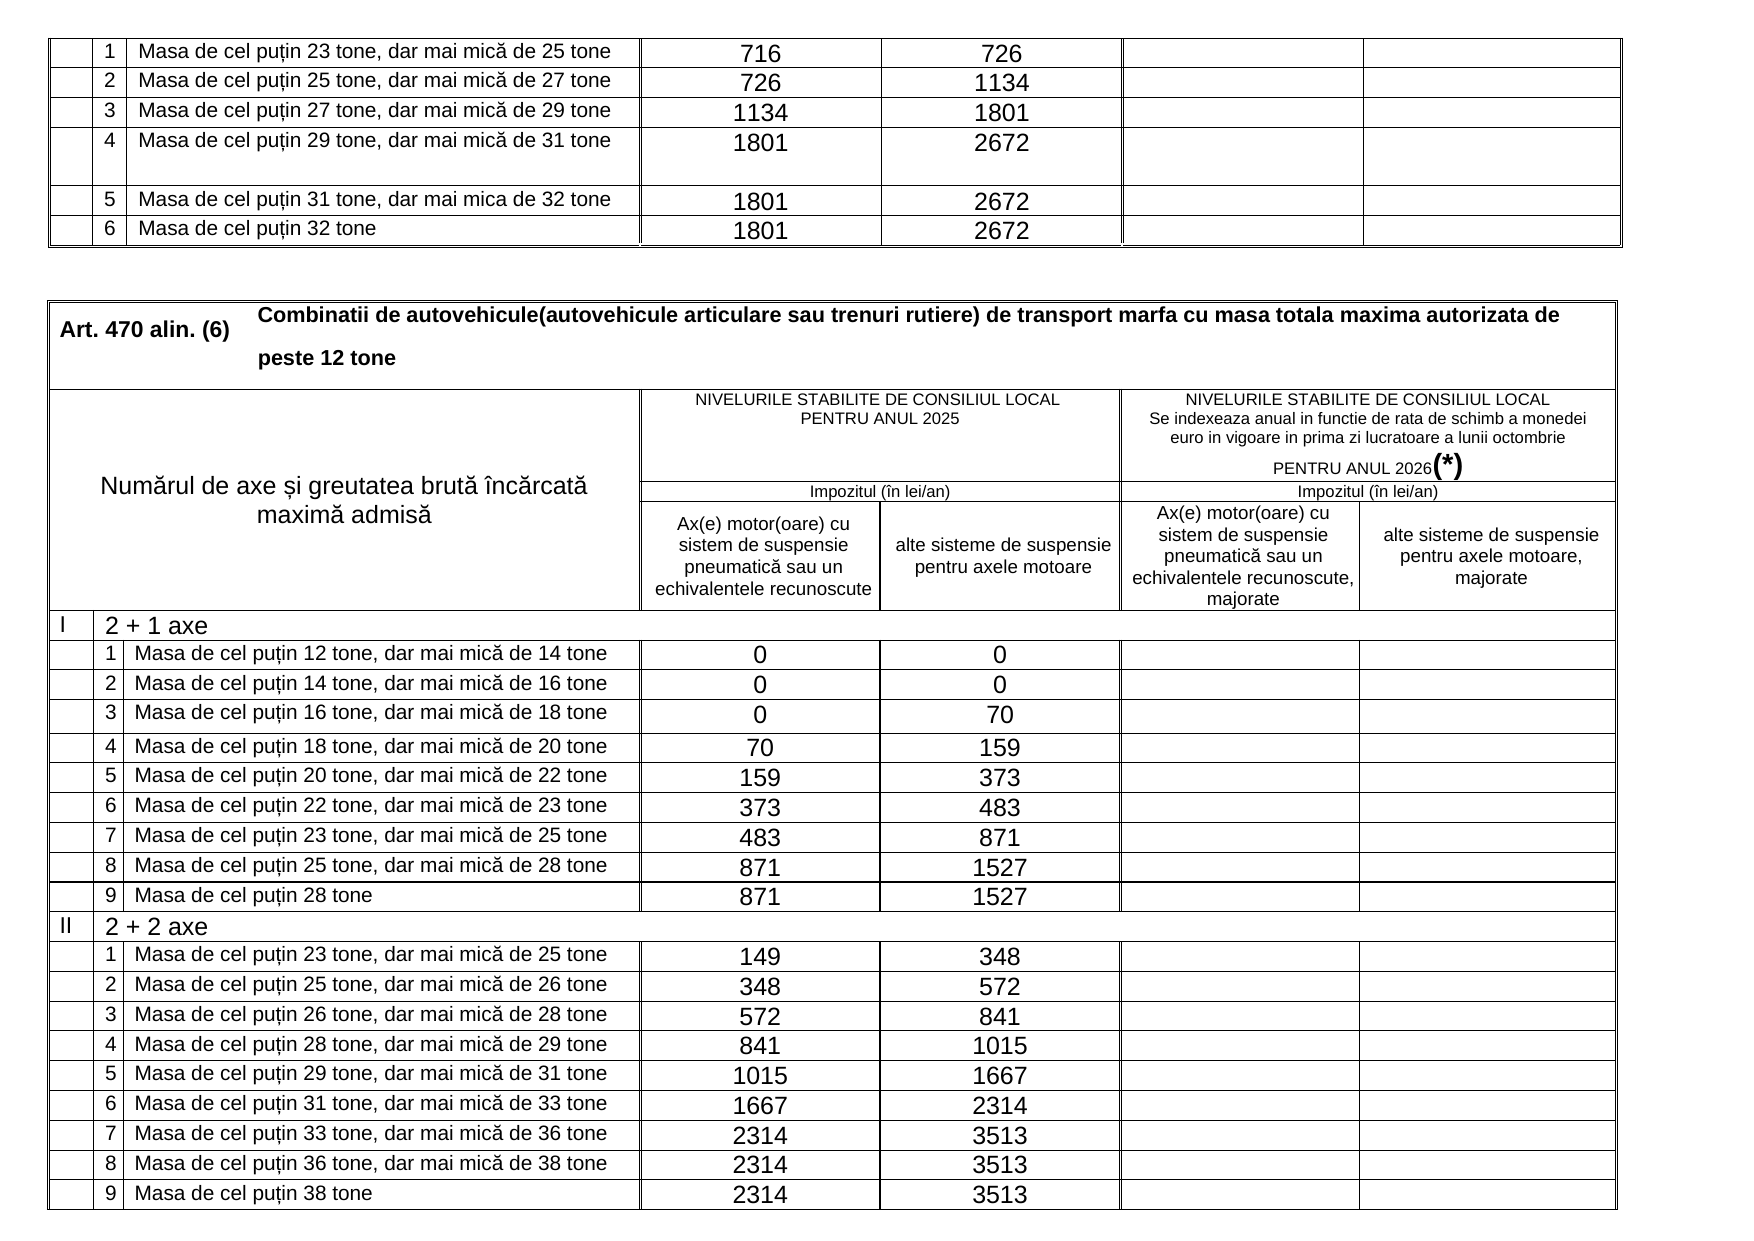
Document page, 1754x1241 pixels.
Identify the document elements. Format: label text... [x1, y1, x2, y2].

table_cell 1667 [881, 1061, 1119, 1090]
table_cell 0 [642, 670, 879, 699]
table_cell [50, 641, 93, 669]
table_cell [1122, 1180, 1359, 1209]
table_cell [1122, 641, 1359, 669]
table_cell [50, 823, 93, 852]
table_cell Numărul de axe și greutatea brută încărcată maximă admisă [50, 390, 639, 610]
table_cell 159 [642, 763, 879, 792]
table_cell 483 [642, 823, 879, 852]
table_cell [51, 39, 92, 67]
table_cell Masa de cel puțin 25 tone, dar mai mică de 27 tone [127, 68, 639, 97]
table_cell [1364, 216, 1620, 245]
table_cell [1360, 670, 1615, 699]
table_cell Masa de cel puțin 23 tone, dar mai mică de 25 tone [124, 942, 639, 971]
table_cell 159 [881, 734, 1119, 762]
table_cell 1801 [642, 186, 881, 215]
table_cell I [50, 611, 93, 639]
table_cell [1124, 98, 1363, 127]
table_cell 1801 [640, 216, 881, 245]
table_cell [1360, 641, 1615, 669]
table_cell [1122, 942, 1359, 971]
table_cell [1124, 128, 1363, 185]
table_cell 5 [94, 763, 123, 792]
table_cell 149 [642, 942, 879, 971]
table_cell [50, 1031, 93, 1060]
table_cell [1122, 793, 1359, 822]
table_cell [50, 883, 93, 911]
table_cell 1667 [642, 1091, 879, 1120]
table_cell 4 [94, 734, 123, 762]
table_cell 1527 [881, 853, 1119, 881]
table_cell 483 [881, 793, 1119, 822]
table_cell 2 + 1 axe [94, 611, 1615, 639]
table_cell Masa de cel puțin 31 tone, dar mai mica de 32 tone [127, 186, 639, 215]
table_cell [1122, 216, 1363, 245]
table_cell 9 [94, 883, 123, 911]
table_cell Impozitul (în lei/an) [1122, 482, 1615, 501]
table_cell Masa de cel puțin 26 tone, dar mai mică de 28 tone [124, 1002, 639, 1030]
table_cell Masa de cel puțin 12 tone, dar mai mică de 14 tone [124, 641, 639, 669]
table_cell 1015 [642, 1061, 879, 1090]
table_cell [50, 853, 93, 881]
table_cell [1122, 763, 1359, 792]
table_cell 348 [881, 942, 1119, 971]
table_cell 0 [642, 641, 879, 669]
table_cell alte sisteme de suspensie pentru axele motoare, majorate [1360, 502, 1615, 610]
table_cell 2 [94, 972, 123, 1001]
table_cell NIVELURILE STABILITE DE CONSILIUL LOCAL Se indexeaza anual in functie de rata de schimb a monedei euro in vigoare in prima zi lucratoare a lunii octombrie PENTRU ANUL 2026(*) [1122, 390, 1615, 481]
table_cell [1122, 670, 1359, 699]
table_cell Masa de cel puțin 25 tone, dar mai mică de 28 tone [124, 853, 639, 881]
table_cell 3513 [881, 1151, 1119, 1179]
table_cell 6 [94, 1091, 123, 1120]
table_cell Masa de cel puțin 20 tone, dar mai mică de 22 tone [124, 763, 639, 792]
table_cell [1364, 98, 1620, 127]
table_cell [1122, 1002, 1359, 1030]
table_cell [51, 128, 92, 185]
table_cell 871 [881, 823, 1119, 852]
table_cell 1 [94, 942, 123, 971]
table_cell [50, 1061, 93, 1090]
table_cell 871 [642, 853, 879, 881]
table_cell 2672 [882, 216, 1122, 245]
table_cell Masa de cel puțin 33 tone, dar mai mică de 36 tone [124, 1121, 639, 1149]
table_cell [1364, 68, 1620, 97]
table_cell 3 [93, 98, 126, 127]
table_cell Masa de cel puțin 28 tone, dar mai mică de 29 tone [124, 1031, 639, 1060]
table_cell 716 [642, 39, 881, 67]
table_cell Masa de cel puțin 32 tone [127, 216, 640, 245]
table_cell 1 [93, 39, 126, 67]
table_cell [1360, 793, 1615, 822]
table_cell [1360, 763, 1615, 792]
table_cell 2 [94, 670, 123, 699]
table_cell 572 [642, 1002, 879, 1030]
table_cell Masa de cel puțin 16 tone, dar mai mică de 18 tone [124, 700, 639, 732]
table_cell Masa de cel puțin 31 tone, dar mai mică de 33 tone [124, 1091, 639, 1120]
table_cell 5 [93, 186, 126, 215]
table_cell 2314 [642, 1180, 879, 1209]
table_cell 4 [93, 128, 126, 185]
table_cell 348 [642, 972, 879, 1001]
table_cell 2314 [881, 1091, 1119, 1120]
table_cell 871 [642, 883, 879, 911]
table_cell [50, 942, 93, 971]
table_header Art. 470 alin. (6) Combinatii de autovehicule(autovehicule articulare sau trenuri rutiere) de transport marfa cu masa totala maxima autorizata de peste 12 tone [50, 303, 1615, 388]
table_cell [1364, 186, 1620, 215]
table_cell Ax(e) motor(oare) cu sistem de suspensie pneumatică sau un echivalentele recunoscute [642, 502, 879, 610]
table_cell Masa de cel puțin 28 tone [124, 883, 639, 911]
table_cell Masa de cel puțin 22 tone, dar mai mică de 23 tone [124, 793, 639, 822]
table_cell 1527 [881, 883, 1119, 911]
table_cell Masa de cel puțin 25 tone, dar mai mică de 26 tone [124, 972, 639, 1001]
table_cell 373 [642, 793, 879, 822]
table_cell Masa de cel puțin 29 tone, dar mai mică de 31 tone [127, 128, 639, 185]
table_cell 70 [642, 734, 879, 762]
table_cell [1360, 823, 1615, 852]
table_cell 2 [93, 68, 126, 97]
table_cell [1122, 734, 1359, 762]
table_cell 1134 [882, 68, 1121, 97]
table_cell 726 [882, 39, 1121, 67]
table_cell 5 [94, 1061, 123, 1090]
table_cell II [50, 912, 93, 941]
table_cell 2 + 2 axe [94, 912, 1615, 941]
table_cell 9 [94, 1180, 123, 1209]
table_cell [1360, 700, 1615, 732]
table_cell 1801 [882, 98, 1121, 127]
table_cell [1360, 1031, 1615, 1060]
table_cell 4 [94, 1031, 123, 1060]
table_cell [50, 734, 93, 762]
table_cell [1360, 1121, 1615, 1149]
table_cell [1364, 128, 1620, 185]
table_cell [50, 700, 93, 732]
table_cell [50, 1121, 93, 1149]
table_cell NIVELURILE STABILITE DE CONSILIUL LOCAL PENTRU ANUL 2025 [642, 390, 1119, 481]
table_cell 1015 [881, 1031, 1119, 1060]
table_cell Masa de cel puțin 23 tone, dar mai mică de 25 tone [124, 823, 639, 852]
table_cell [1360, 883, 1615, 911]
table_cell [1360, 1180, 1615, 1209]
table_cell [1122, 1031, 1359, 1060]
table_cell 70 [881, 700, 1119, 732]
table_cell Masa de cel puțin 38 tone [124, 1180, 639, 1209]
table_cell Impozitul (în lei/an) [642, 482, 1119, 501]
table_cell Masa de cel puțin 27 tone, dar mai mică de 29 tone [127, 98, 639, 127]
table_cell [1124, 68, 1363, 97]
table_cell [1122, 1091, 1359, 1120]
table_cell 2314 [642, 1121, 879, 1149]
table_cell [1122, 1151, 1359, 1179]
table_cell Masa de cel puțin 36 tone, dar mai mică de 38 tone [124, 1151, 639, 1179]
table_cell 841 [642, 1031, 879, 1060]
table_cell [1360, 1091, 1615, 1120]
table_cell 3 [94, 1002, 123, 1030]
table_cell Masa de cel puțin 23 tone, dar mai mică de 25 tone [127, 39, 639, 67]
table_cell 373 [881, 763, 1119, 792]
table_cell [50, 1180, 93, 1209]
table_cell [1360, 942, 1615, 971]
table_cell [1360, 1061, 1615, 1090]
table_cell 841 [881, 1002, 1119, 1030]
table_cell 2314 [642, 1151, 879, 1179]
table_cell [50, 763, 93, 792]
table_cell [1124, 186, 1363, 215]
table_cell [1360, 853, 1615, 881]
table_cell Masa de cel puțin 29 tone, dar mai mică de 31 tone [124, 1061, 639, 1090]
table_cell [51, 98, 92, 127]
table_cell [51, 186, 92, 215]
table_cell Masa de cel puțin 18 tone, dar mai mică de 20 tone [124, 734, 639, 762]
table_cell 3 [94, 700, 123, 732]
table_cell Ax(e) motor(oare) cu sistem de suspensie pneumatică sau un echivalentele recunoscute, majorate [1122, 502, 1359, 610]
table_cell 3513 [881, 1121, 1119, 1149]
table_cell [1122, 853, 1359, 881]
table_cell [1360, 734, 1615, 762]
table_cell 3513 [881, 1180, 1119, 1209]
table_cell [51, 216, 92, 245]
table_cell 6 [94, 793, 123, 822]
table_cell 7 [94, 1121, 123, 1149]
table_cell 8 [94, 1151, 123, 1179]
table_cell 1134 [642, 98, 881, 127]
table_cell [1122, 883, 1359, 911]
table_cell Masa de cel puțin 14 tone, dar mai mică de 16 tone [124, 670, 639, 699]
table_cell [50, 972, 93, 1001]
table_cell 2672 [882, 186, 1121, 215]
table_cell 572 [881, 972, 1119, 1001]
table_cell 0 [642, 700, 879, 732]
table_cell [1122, 972, 1359, 1001]
table_cell [50, 793, 93, 822]
table_cell [1122, 823, 1359, 852]
table_cell [51, 68, 92, 97]
table_cell [1124, 39, 1363, 67]
table_cell [50, 1151, 93, 1179]
table_cell 0 [881, 641, 1119, 669]
table_cell 2672 [882, 128, 1121, 185]
table_cell [1122, 1061, 1359, 1090]
table_cell 0 [881, 670, 1119, 699]
table_cell [1360, 972, 1615, 1001]
table_cell [50, 670, 93, 699]
table_cell [1122, 1121, 1359, 1149]
table_cell 1801 [642, 128, 881, 185]
table_cell 7 [94, 823, 123, 852]
table_cell 726 [642, 68, 881, 97]
table_cell [1360, 1002, 1615, 1030]
table_cell 1 [94, 641, 123, 669]
table_cell [1364, 39, 1620, 67]
table_cell 8 [94, 853, 123, 881]
table_cell [50, 1002, 93, 1030]
table_cell [1360, 1151, 1615, 1179]
table_cell 6 [93, 216, 126, 245]
table_cell alte sisteme de suspensie pentru axele motoare [881, 502, 1119, 610]
table_cell [1122, 700, 1359, 732]
table_cell [50, 1091, 93, 1120]
